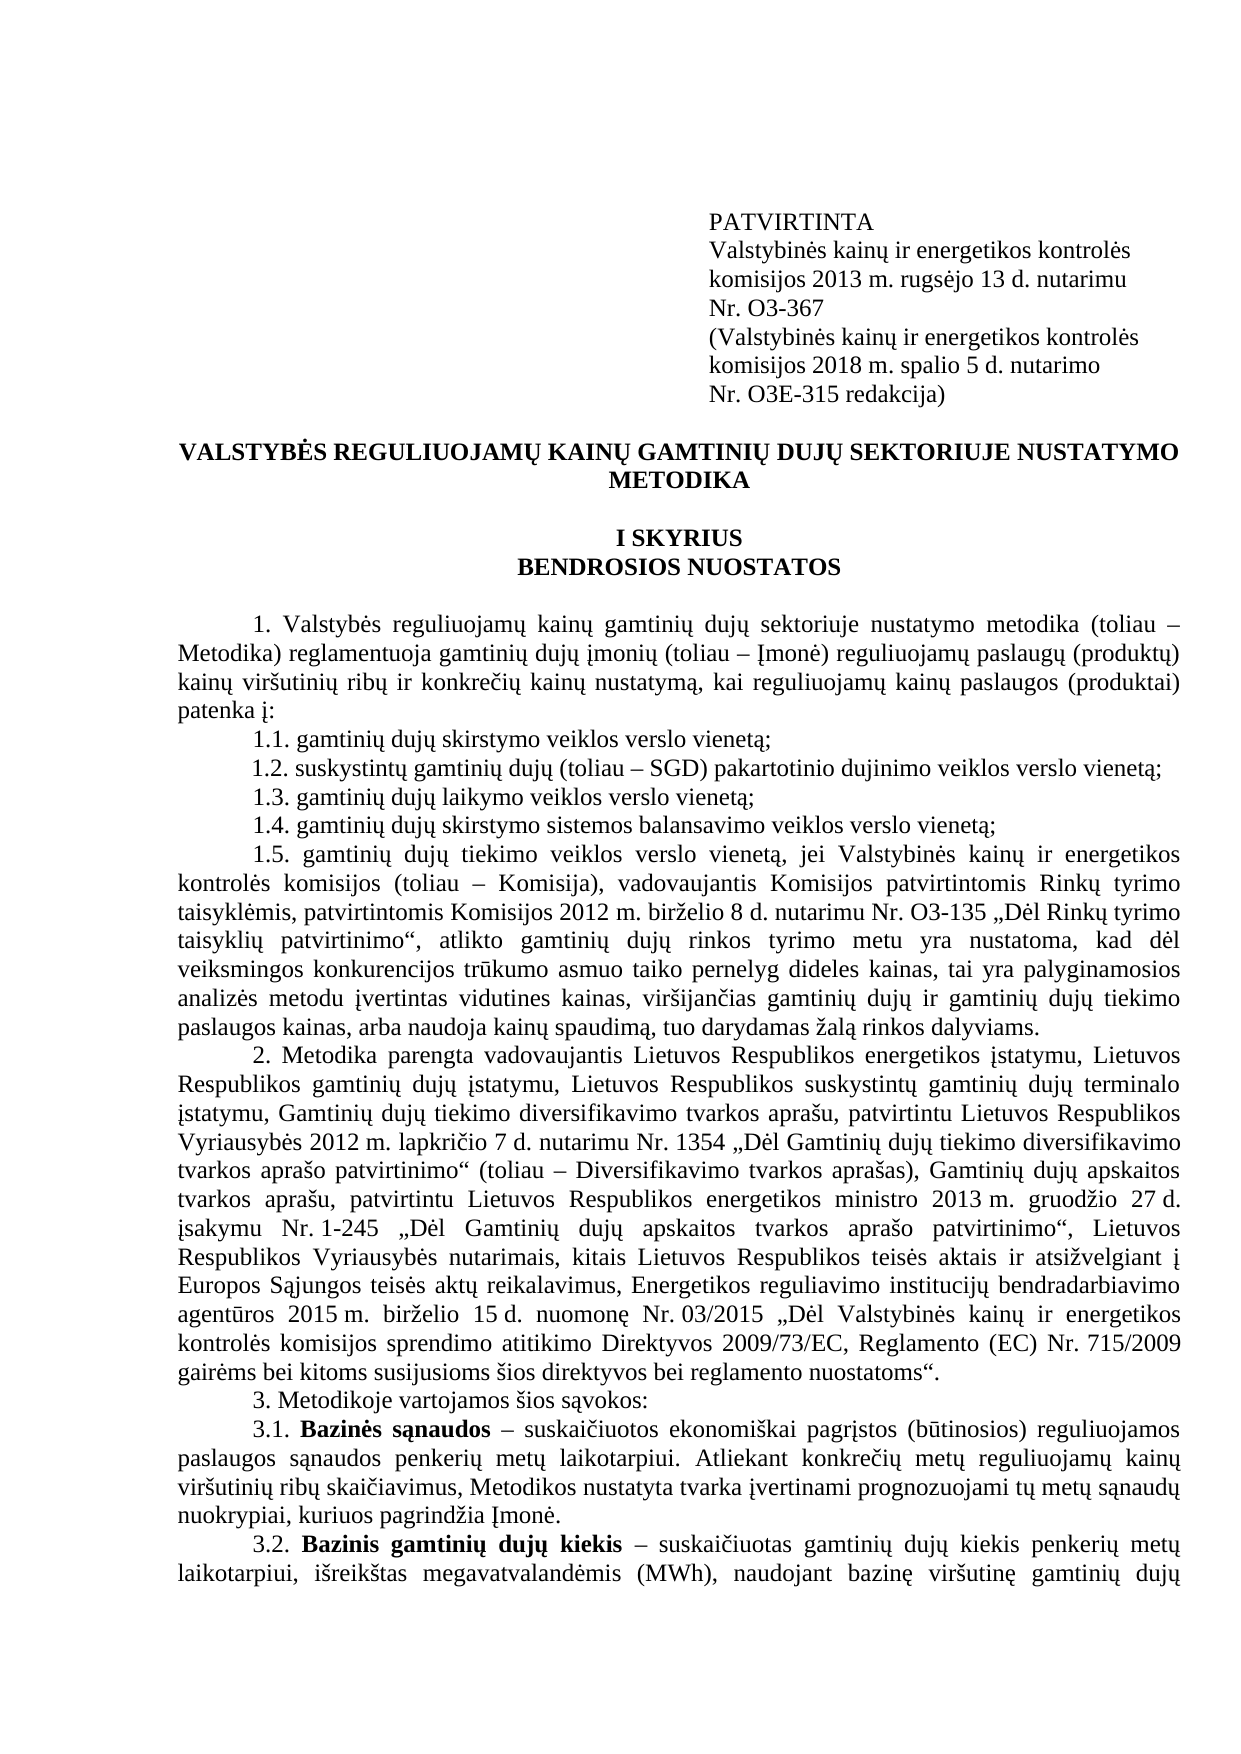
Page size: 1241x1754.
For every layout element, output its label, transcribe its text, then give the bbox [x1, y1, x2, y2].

text 3.1. Bazinės sąnaudos – suskaičiuotos ekonomiškai pagrįstos (būtinosios) reguliuojamos paslaugos sąnaudos penkerių metų laikotarpiui. Atliekant konkrečių metų reguliuojamų kainų viršutinių ribų skaičiavimus, Metodikos nustatyta tvarka įvertinami prognozuojami tų metų sąnaudų nuokrypiai, kuriuos pagrindžia Įmonė. [177, 1414, 1181, 1529]
text 1. Valstybės reguliuojamų kainų gamtinių dujų sektoriuje nustatymo metodika (toliau – Metodika) reglamentuoja gamtinių dujų įmonių (toliau – Įmonė) reguliuojamų paslaugų (produktų) kainų viršutinių ribų ir konkrečių kainų nustatymą, kai reguliuojamų kainų paslaugos (produktai) patenka į: [177, 609, 1181, 724]
text PATVIRTINTA [177, 207, 1181, 235]
text 1.5. gamtinių dujų tiekimo veiklos verslo vienetą, jei Valstybinės kainų ir energetikos kontrolės komisijos (toliau – Komisija), vadovaujantis Komisijos patvirtintomis Rinkų tyrimo taisyklėmis, patvirtintomis Komisijos 2012 m. birželio 8 d. nutarimu Nr. O3-135 „Dėl Rinkų tyrimo taisyklių patvirtinimo“, atlikto gamtinių dujų rinkos tyrimo metu yra nustatoma, kad dėl veiksmingos konkurencijos trūkumo asmuo taiko pernelyg dideles kainas, tai yra palyginamosios analizės metodu įvertintas vidutines kainas, viršijančias gamtinių dujų ir gamtinių dujų tiekimo paslaugos kainas, arba naudoja kainų spaudimą, tuo darydamas žalą rinkos dalyviams. [177, 839, 1181, 1040]
text I SKYRIUS [177, 523, 1181, 552]
text Valstybinės kainų ir energetikos kontrolės [709, 235, 1181, 264]
text 3.2. Bazinis gamtinių dujų kiekis – suskaičiuotas gamtinių dujų kiekis penkerių metų laikotarpiui, išreikštas megavatvalandėmis (MWh), naudojant bazinę viršutinę gamtinių dujų [177, 1529, 1181, 1587]
text 1.2. suskystintų gamtinių dujų (toliau – SGD) pakartotinio dujinimo veiklos verslo vienetą; [177, 753, 1181, 782]
text VALSTYBĖS REGULIUOJAMŲ KAINŲ GAMTINIŲ DUJŲ SEKTORIUJE NUSTATYMO METODIKA [177, 437, 1181, 494]
text 1.3. gamtinių dujų laikymo veiklos verslo vienetą; [177, 782, 1181, 810]
text 1.1. gamtinių dujų skirstymo veiklos verslo vienetą; [177, 724, 1181, 753]
text Nr. O3E-315 redakcija) [709, 379, 1181, 408]
text 3. Metodikoje vartojamos šios sąvokos: [177, 1385, 1181, 1414]
text (Valstybinės kainų ir energetikos kontrolės [709, 322, 1181, 350]
text komisijos 2018 m. spalio 5 d. nutarimo [709, 350, 1181, 379]
text BENDROSIOS NUOSTATOS [177, 552, 1181, 580]
text 2. Metodika parengta vadovaujantis Lietuvos Respublikos energetikos įstatymu, Lietuvos Respublikos gamtinių dujų įstatymu, Lietuvos Respublikos suskystintų gamtinių dujų terminalo įstatymu, Gamtinių dujų tiekimo diversifikavimo tvarkos aprašu, patvirtintu Lietuvos Respublikos Vyriausybės 2012 m. lapkričio 7 d. nutarimu Nr. 1354 „Dėl Gamtinių dujų tiekimo diversifikavimo tvarkos aprašo patvirtinimo“ (toliau – Diversifikavimo tvarkos aprašas), Gamtinių dujų apskaitos tvarkos aprašu, patvirtintu Lietuvos Respublikos energetikos ministro 2013 m. gruodžio 27 d. įsakymu Nr. 1-245 „Dėl Gamtinių dujų apskaitos tvarkos aprašo patvirtinimo“, Lietuvos Respublikos Vyriausybės nutarimais, kitais Lietuvos Respublikos teisės aktais ir atsižvelgiant į Europos Sąjungos teisės aktų reikalavimus, Energetikos reguliavimo institucijų bendradarbiavimo agentūros 2015 m. birželio 15 d. nuomonę Nr. 03/2015 „Dėl Valstybinės kainų ir energetikos kontrolės komisijos sprendimo atitikimo Direktyvos 2009/73/EC, Reglamento (EC) Nr. 715/2009 gairėms bei kitoms susijusioms šios direktyvos bei reglamento nuostatoms“. [177, 1040, 1181, 1385]
text komisijos 2013 m. rugsėjo 13 d. nutarimu [709, 264, 1181, 293]
text Nr. O3-367 [709, 293, 1181, 322]
text 1.4. gamtinių dujų skirstymo sistemos balansavimo veiklos verslo vienetą; [177, 810, 1181, 839]
